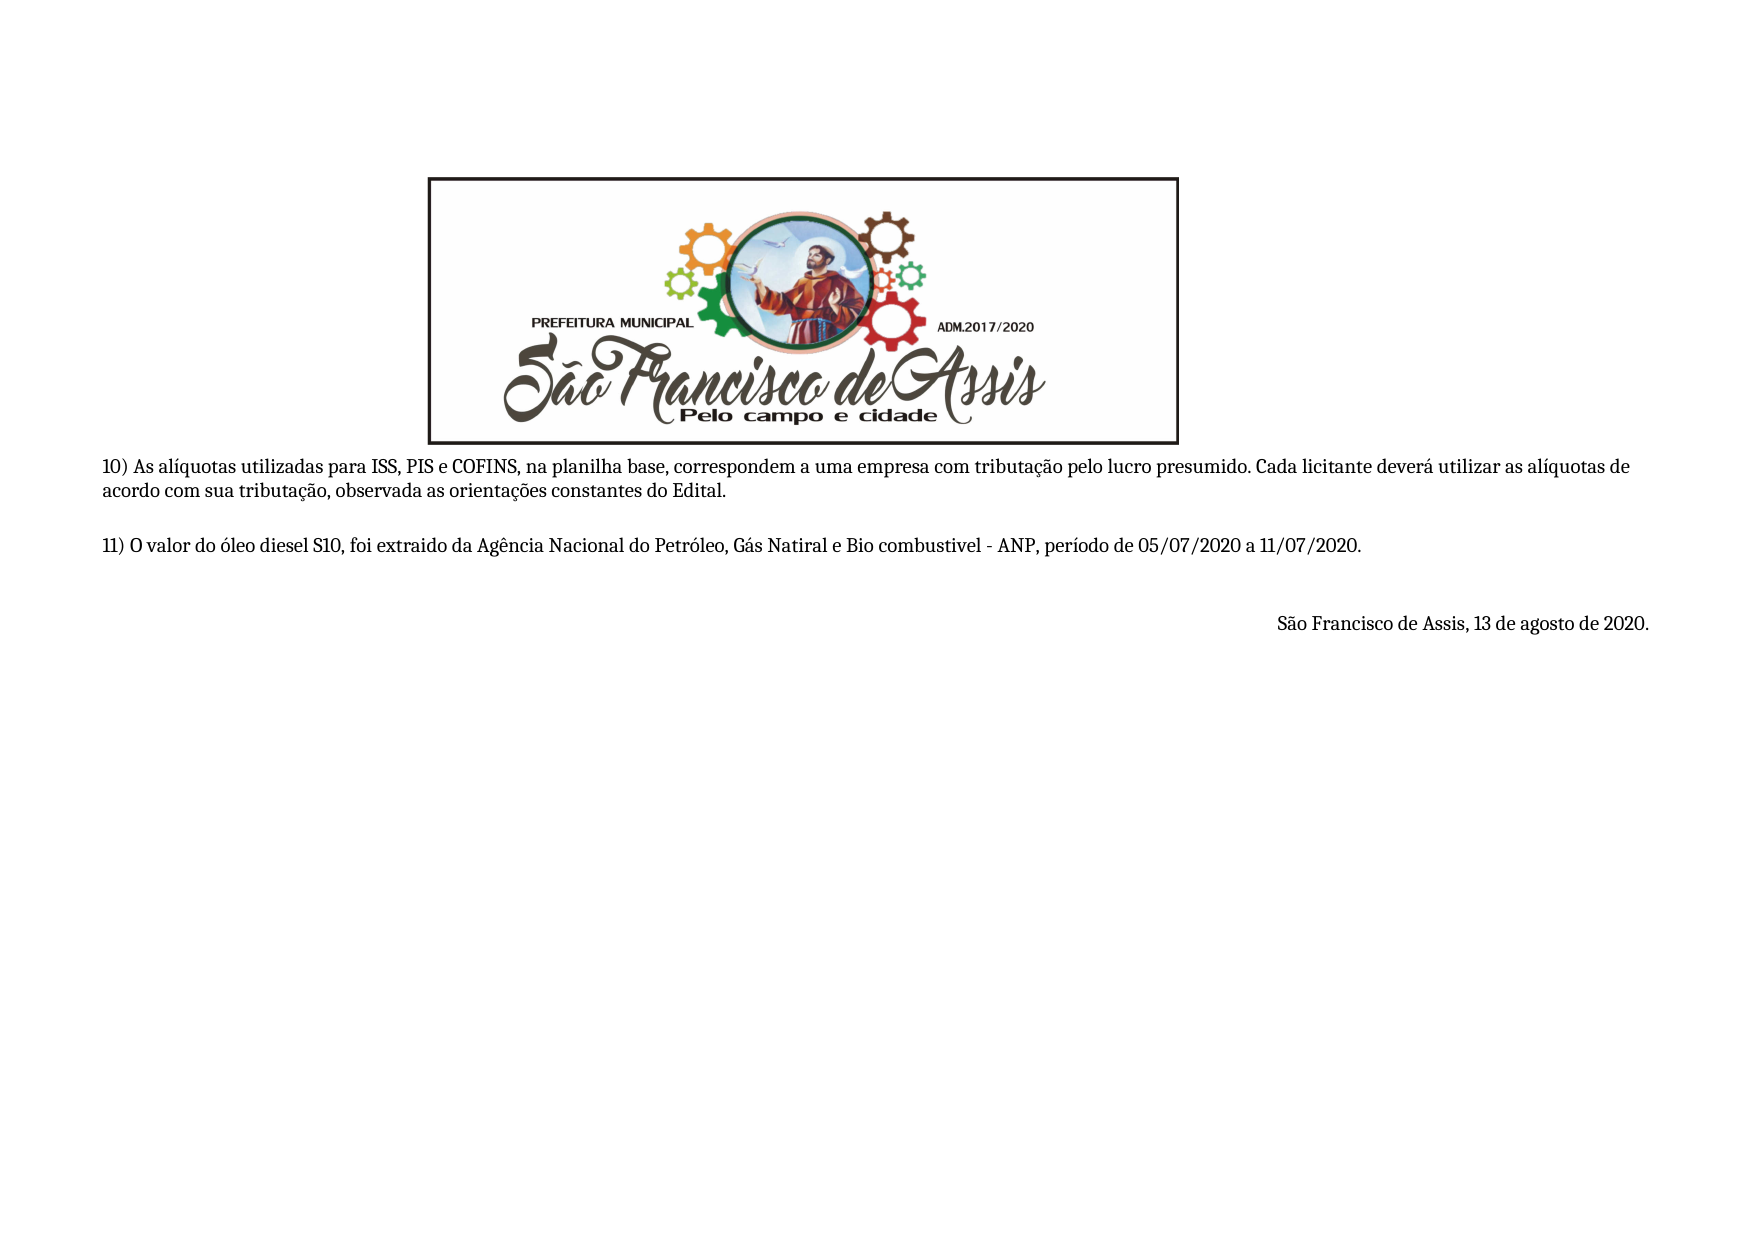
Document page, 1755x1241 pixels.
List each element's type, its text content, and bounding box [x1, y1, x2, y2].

table_cell 11) O valor do óleo diesel S10, foi extraido da Agência Nacional do Petróleo, Gás Natiral e Bio combustivel - ANP, período de 05/07/2020 a 11/07/2020. [95, 512, 1656, 579]
table_cell 10) As alíquotas utilizadas para ISS, PIS e COFINS, na planilha base, correspondem a uma empresa com tributação pelo lucro presumido. Cada licitante deverá utilizar as alíquotas de acordo com sua tributação, observada as orientações constantes do Edital. [95, 445, 1656, 512]
table_cell São Francisco de Assis, 13 de agosto de 2020. [95, 579, 1656, 668]
